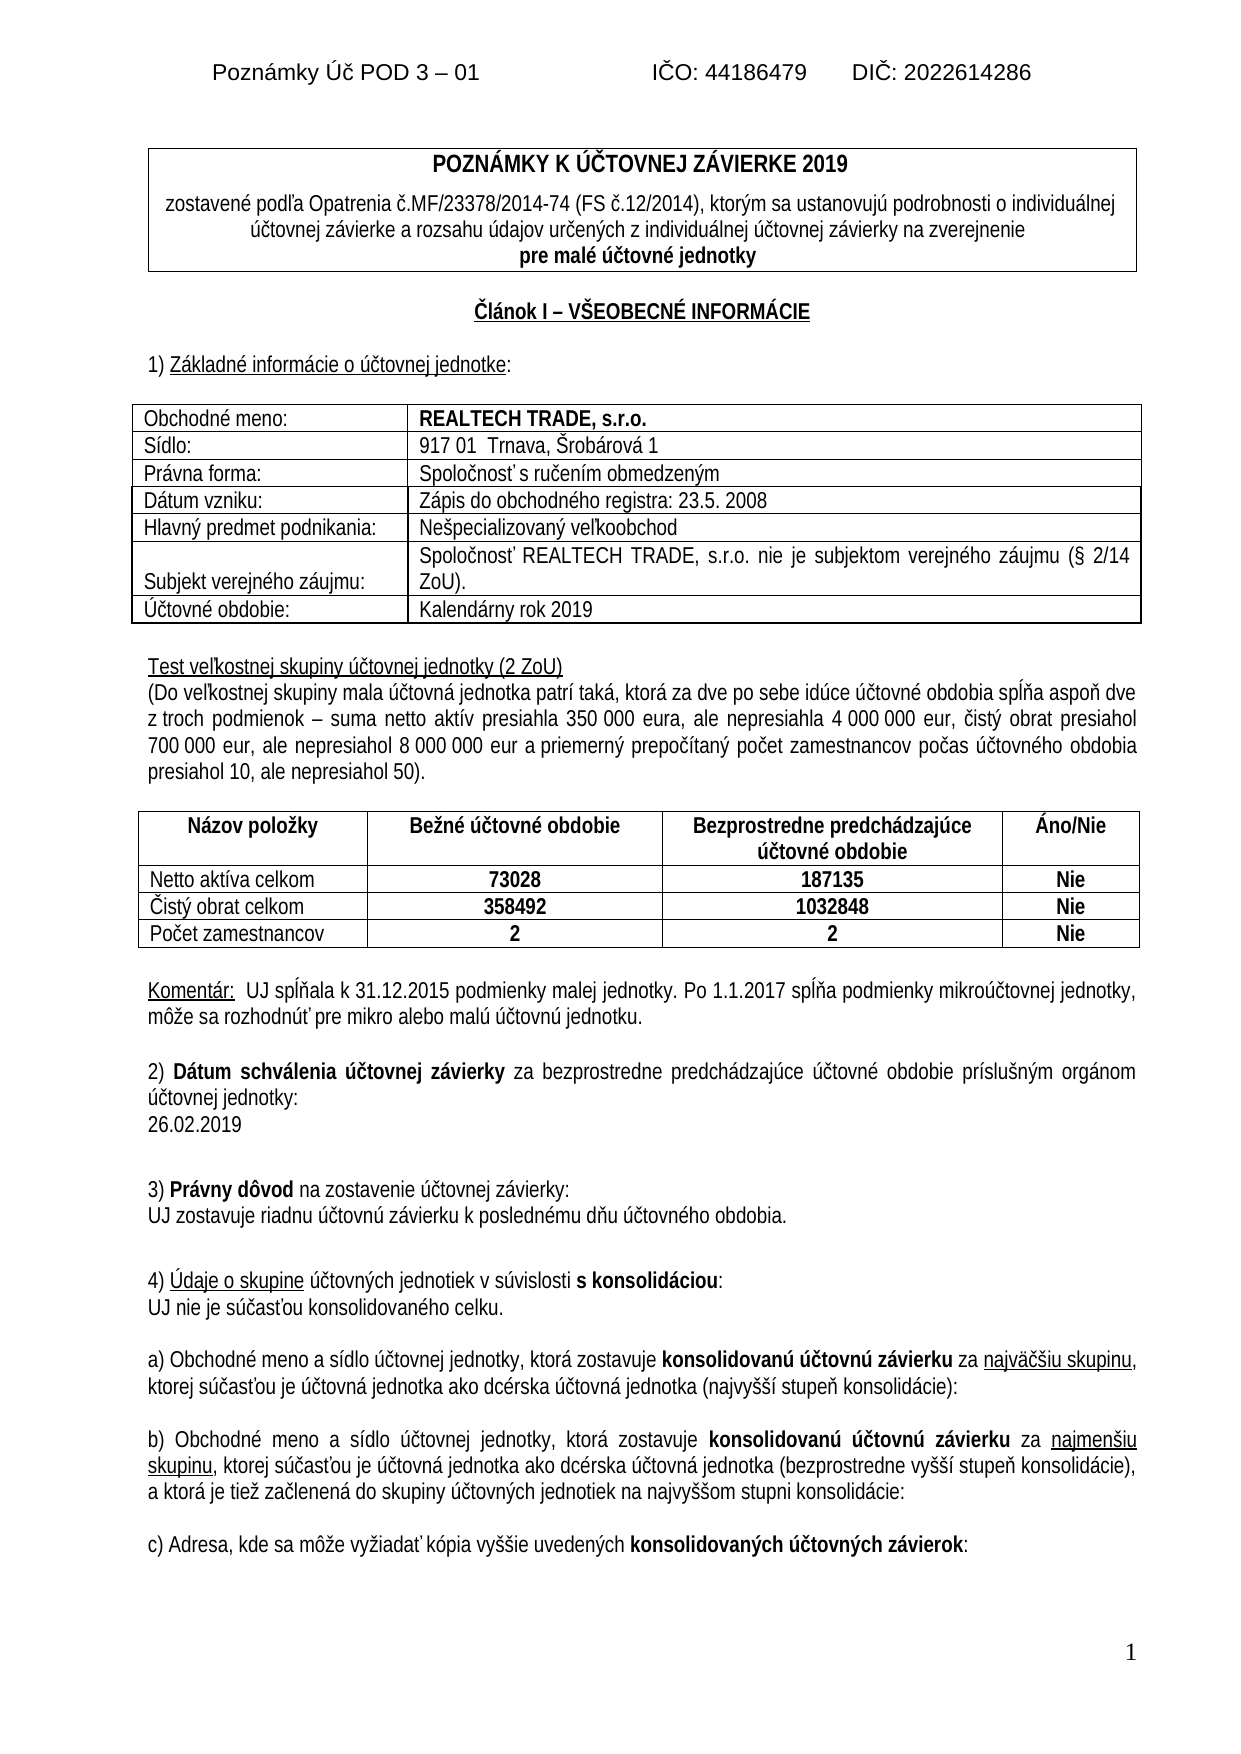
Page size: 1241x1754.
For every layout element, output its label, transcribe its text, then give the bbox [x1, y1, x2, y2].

table_cell Kalendárny rok 2019 [409, 596, 1140, 622]
table_header REALTECH TRADE, s.r.o. [408, 405, 1141, 431]
text a) Obchodné meno a sídlo účtovnej jednotky, ktorá zostavuje konsolidovanú účtovnú závierku za najväčšiu skupinu, ktorej súčasťou je účtovná jednotka ako dcérska účtovná jednotka (najvyšší stupeň konsolidácie): [148, 1346, 1137, 1399]
table_cell Právna forma: [133, 460, 407, 486]
table_cell 187135 [663, 866, 1002, 892]
text 1) Základné informácie o účtovnej jednotke: [148, 351, 1137, 377]
table_cell Nešpecializovaný veľkoobchod [409, 514, 1140, 541]
table_cell Nie [1003, 893, 1139, 919]
table_cell Subjekt verejného záujmu: [133, 542, 407, 594]
text 2) Dátum schválenia účtovnej závierky za bezprostredne predchádzajúce účtovné obdobie príslušným orgánom účtovnej jednotky: [148, 1058, 1137, 1111]
text Test veľkostnej skupiny účtovnej jednotky (2 ZoU) [148, 653, 1181, 679]
table_cell Sídlo: [133, 432, 407, 458]
text POZNÁMKY K ÚČTOVNEJ ZÁVIERKE 2019 [149, 149, 1136, 177]
table_cell Účtovné obdobie: [133, 596, 407, 622]
table_cell Čistý obrat celkom [139, 893, 367, 919]
table_cell Zápis do obchodného registra: 23.5. 2008 [409, 487, 1140, 513]
text Komentár: UJ spĺňala k 31.12.2015 podmienky malej jednotky. Po 1.1.2017 spĺňa podmienky mikroúčtovnej jednotky, môže sa rozhodnúť pre mikro alebo malú účtovnú jednotku. [148, 977, 1137, 1029]
table_cell 1032848 [663, 893, 1002, 919]
text pre malé účtovné jednotky [149, 241, 1136, 271]
table_header Bezprostredne predchádzajúce účtovné obdobie [663, 812, 1002, 864]
text UJ nie je súčasťou konsolidovaného celku. [148, 1294, 1137, 1320]
table_cell Hlavný predmet podnikania: [133, 514, 407, 541]
table_cell Nie [1003, 866, 1139, 892]
text (Do veľkostnej skupiny mala účtovná jednotka patrí taká, ktorá za dve po sebe idúce účtovné obdobia spĺňa aspoň dve z troch podmienok – suma netto aktív presiahla 350 000 eura, ale nepresiahla 4 000 000 eur, čistý obrat presiahol 700 000 eur, ale nepresiahol 8 000 000 eur a priemerný prepočítaný počet zamestnancov počas účtovného obdobia presiahol 10, ale nepresiahol 50). [148, 679, 1137, 784]
table_cell Spoločnosť REALTECH TRADE, s.r.o. nie je subjektom verejného záujmu (§ 2/14 ZoU). [409, 542, 1140, 594]
text 4) Údaje o skupine účtovných jednotiek v súvislosti s konsolidáciou: [148, 1267, 1137, 1294]
text Článok I – VŠEOBECNÉ INFORMÁCIE [148, 298, 1137, 325]
text b) Obchodné meno a sídlo účtovnej jednotky, ktorá zostavuje konsolidovanú účtovnú závierku za najmenšiu skupinu, ktorej súčasťou je účtovná jednotka ako dcérska účtovná jednotka (bezprostredne vyšší stupeň konsolidácie), a ktorá je tiež začlenená do skupiny účtovných jednotiek na najvyššom stupni konsolidácie: [148, 1426, 1137, 1504]
table_cell 73028 [368, 866, 662, 892]
table_cell 358492 [368, 893, 662, 919]
table_header Názov položky [139, 812, 367, 864]
table_cell Počet zamestnancov [139, 920, 367, 947]
table_cell Netto aktíva celkom [139, 866, 367, 892]
table_header Obchodné meno: [133, 405, 407, 431]
table_header Áno/Nie [1003, 812, 1139, 864]
table_cell Nie [1003, 920, 1139, 947]
table_cell 917 01 Trnava, Šrobárová 1 [408, 432, 1141, 458]
text 3) Právny dôvod na zostavenie účtovnej závierky: [148, 1176, 1186, 1202]
text UJ zostavuje riadnu účtovnú závierku k poslednému dňu účtovného obdobia. [148, 1202, 1186, 1228]
table_cell Dátum vzniku: [133, 487, 407, 513]
text c) Adresa, kde sa môže vyžiadať kópia vyššie uvedených konsolidovaných účtovných závierok: [148, 1531, 1137, 1557]
text zostavené podľa Opatrenia č.MF/23378/2014-74 (FS č.12/2014), ktorým sa ustanovujú podrobnosti o individuálnej účtovnej závierke a rozsahu údajov určených z individuálnej účtovnej závierky na zverejnenie [149, 189, 1136, 241]
text 26.02.2019 [148, 1111, 1137, 1137]
table_cell 2 [663, 920, 1002, 947]
table_header Bežné účtovné obdobie [368, 812, 662, 864]
table_cell 2 [368, 920, 662, 947]
table_cell Spoločnosť s ručením obmedzeným [408, 460, 1141, 486]
